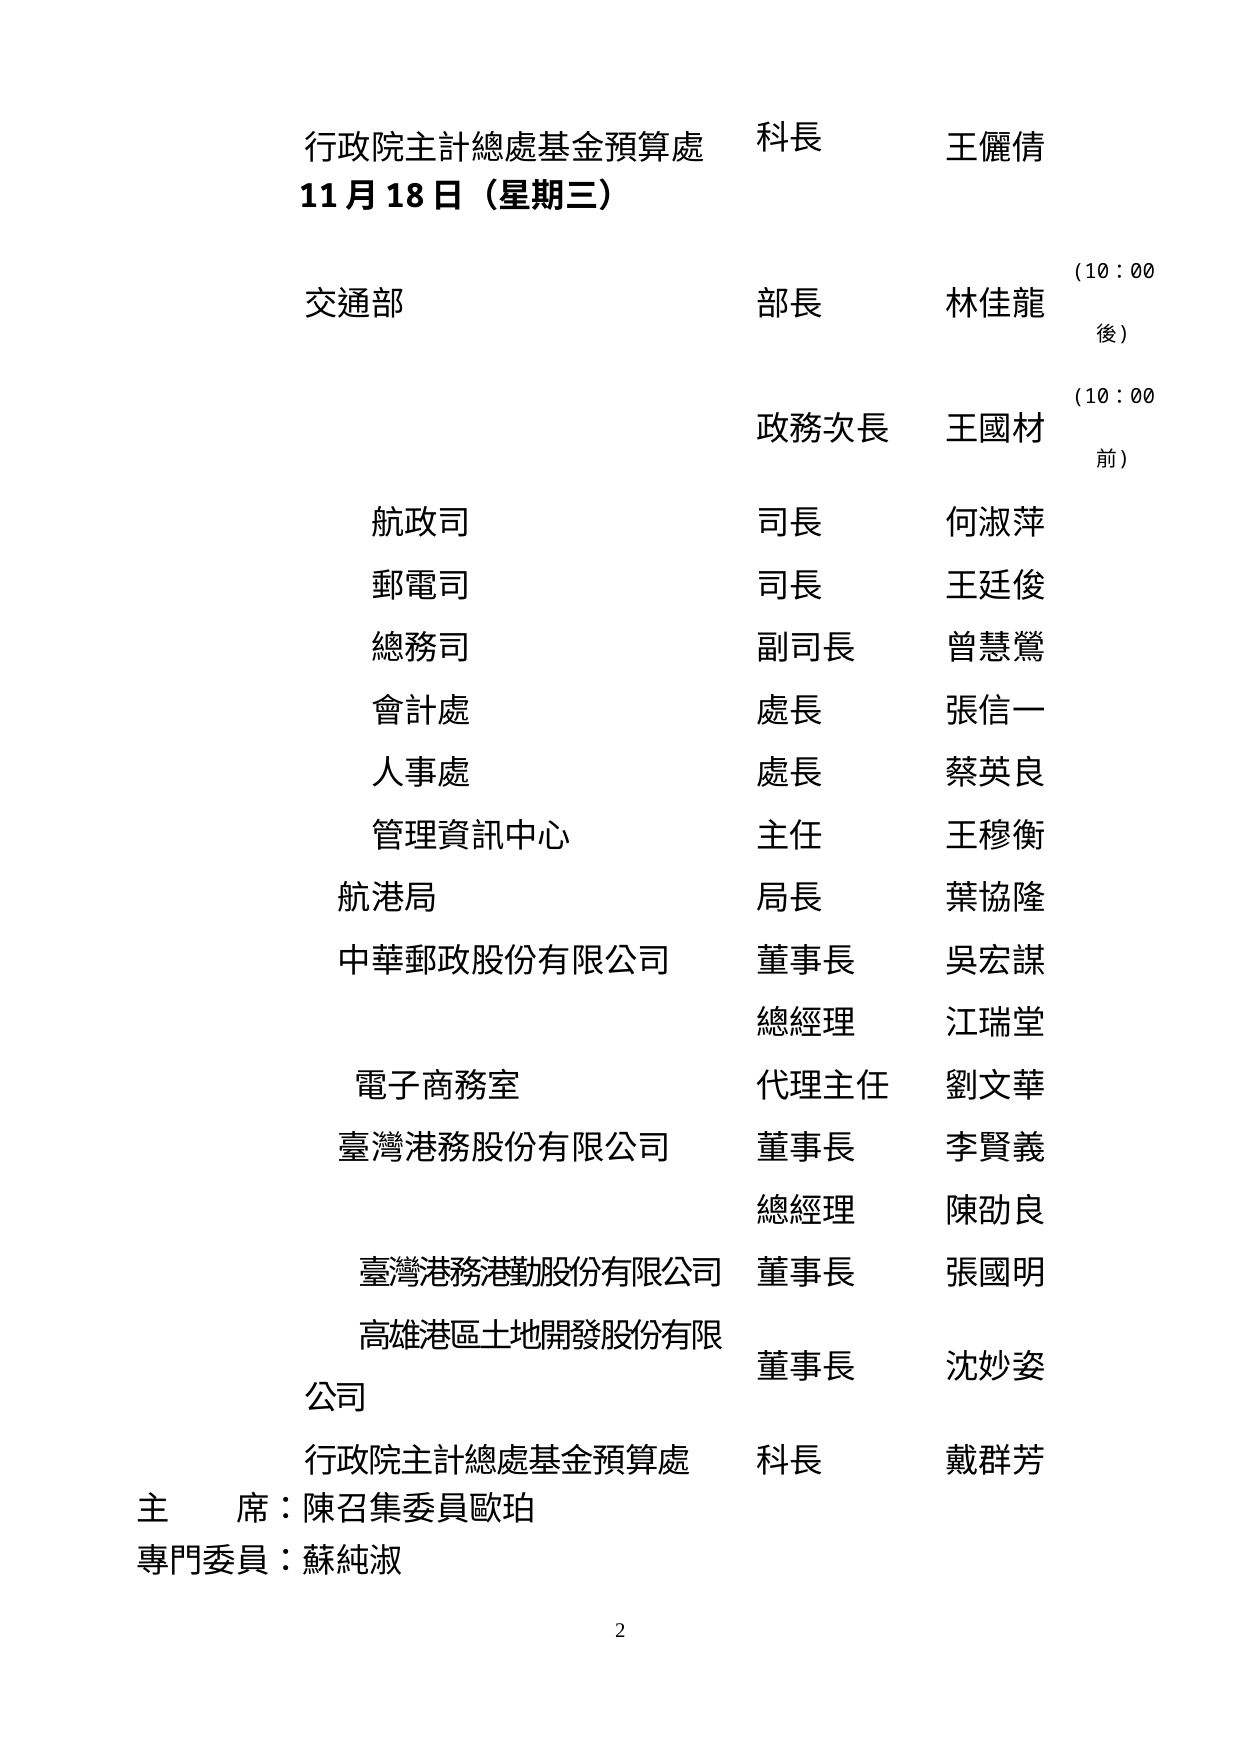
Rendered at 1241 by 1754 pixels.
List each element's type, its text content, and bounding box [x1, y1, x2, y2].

table_cell [1054, 1041, 1172, 1103]
table_cell 政務次長 [744, 353, 936, 478]
table_cell [1054, 541, 1172, 603]
table_cell 沈妙姿 [936, 1291, 1054, 1416]
table_cell 郵電司 [301, 541, 744, 603]
table_cell [1054, 853, 1172, 916]
table_cell [301, 978, 744, 1041]
table_cell [1054, 478, 1172, 541]
table_cell [1054, 1291, 1172, 1416]
table_cell 張信一 [936, 666, 1054, 728]
table_cell 科長 [744, 103, 936, 166]
table_cell [1054, 1103, 1172, 1166]
table_cell 江瑞堂 [936, 978, 1054, 1041]
table_cell 管理資訊中心 [301, 791, 744, 853]
table_cell 航港局 [301, 853, 744, 916]
table_cell [1054, 978, 1172, 1041]
table_cell [1054, 1166, 1172, 1228]
text 11月18日（星期三） [136, 166, 1104, 218]
table_cell 人事處 [301, 728, 744, 791]
table_cell [1054, 1228, 1172, 1291]
table_cell 副司長 [744, 603, 936, 666]
table_cell 吳宏謀 [936, 916, 1054, 978]
table_cell 董事長 [744, 1103, 936, 1166]
table_cell [1054, 916, 1172, 978]
table_cell 科長 [744, 1416, 936, 1478]
table_cell 行政院主計總處基金預算處 [301, 1416, 744, 1478]
table_cell 陳劭良 [936, 1166, 1054, 1228]
table_cell 總務司 [301, 603, 744, 666]
table_cell 行政院主計總處基金預算處 [301, 103, 744, 166]
table_cell 蔡英良 [936, 728, 1054, 791]
table_cell 電子商務室 [301, 1041, 744, 1103]
table_header (10：00後) [1054, 228, 1172, 353]
table_cell 王國材 [936, 353, 1054, 478]
text 主 席：陳召集委員歐珀 [136, 1478, 1140, 1530]
table_header 部長 [744, 228, 936, 353]
table_cell [1054, 666, 1172, 728]
table_cell [1054, 728, 1172, 791]
table_cell 葉協隆 [936, 853, 1054, 916]
table_cell 局長 [744, 853, 936, 916]
table_cell 劉文華 [936, 1041, 1054, 1103]
table_cell [1054, 1416, 1172, 1478]
table_cell 總經理 [744, 1166, 936, 1228]
table_cell 王儷倩 [936, 103, 1054, 166]
table_cell 司長 [744, 541, 936, 603]
table_cell 王穆衡 [936, 791, 1054, 853]
table_header 交通部 [301, 228, 744, 353]
table_header 林佳龍 [936, 228, 1054, 353]
table_cell 戴群芳 [936, 1416, 1054, 1478]
table_cell 處長 [744, 666, 936, 728]
table_cell 董事長 [744, 1291, 936, 1416]
text 專門委員：蘇純淑 [136, 1530, 1104, 1582]
table_cell 何淑萍 [936, 478, 1054, 541]
table_cell 李賢義 [936, 1103, 1054, 1166]
table_cell 總經理 [744, 978, 936, 1041]
table_cell 臺灣港務股份有限公司 [301, 1103, 744, 1166]
table_cell 董事長 [744, 1228, 936, 1291]
table_cell 中華郵政股份有限公司 [301, 916, 744, 978]
table_cell 王廷俊 [936, 541, 1054, 603]
table_cell 航政司 [301, 478, 744, 541]
table_cell 主任 [744, 791, 936, 853]
table_cell (10：00前) [1054, 353, 1172, 478]
table_cell 高雄港區土地開發股份有限公司 [301, 1291, 744, 1416]
table_cell [1054, 603, 1172, 666]
table_cell [301, 353, 744, 478]
table_cell 張國明 [936, 1228, 1054, 1291]
table_cell 董事長 [744, 916, 936, 978]
table_cell 臺灣港務港勤股份有限公司 [301, 1228, 744, 1291]
table_cell [301, 1166, 744, 1228]
table_cell 會計處 [301, 666, 744, 728]
table_cell 處長 [744, 728, 936, 791]
table_cell 曾慧鶯 [936, 603, 1054, 666]
table_cell [1054, 791, 1172, 853]
table_cell 司長 [744, 478, 936, 541]
table_cell 代理主任 [744, 1041, 936, 1103]
